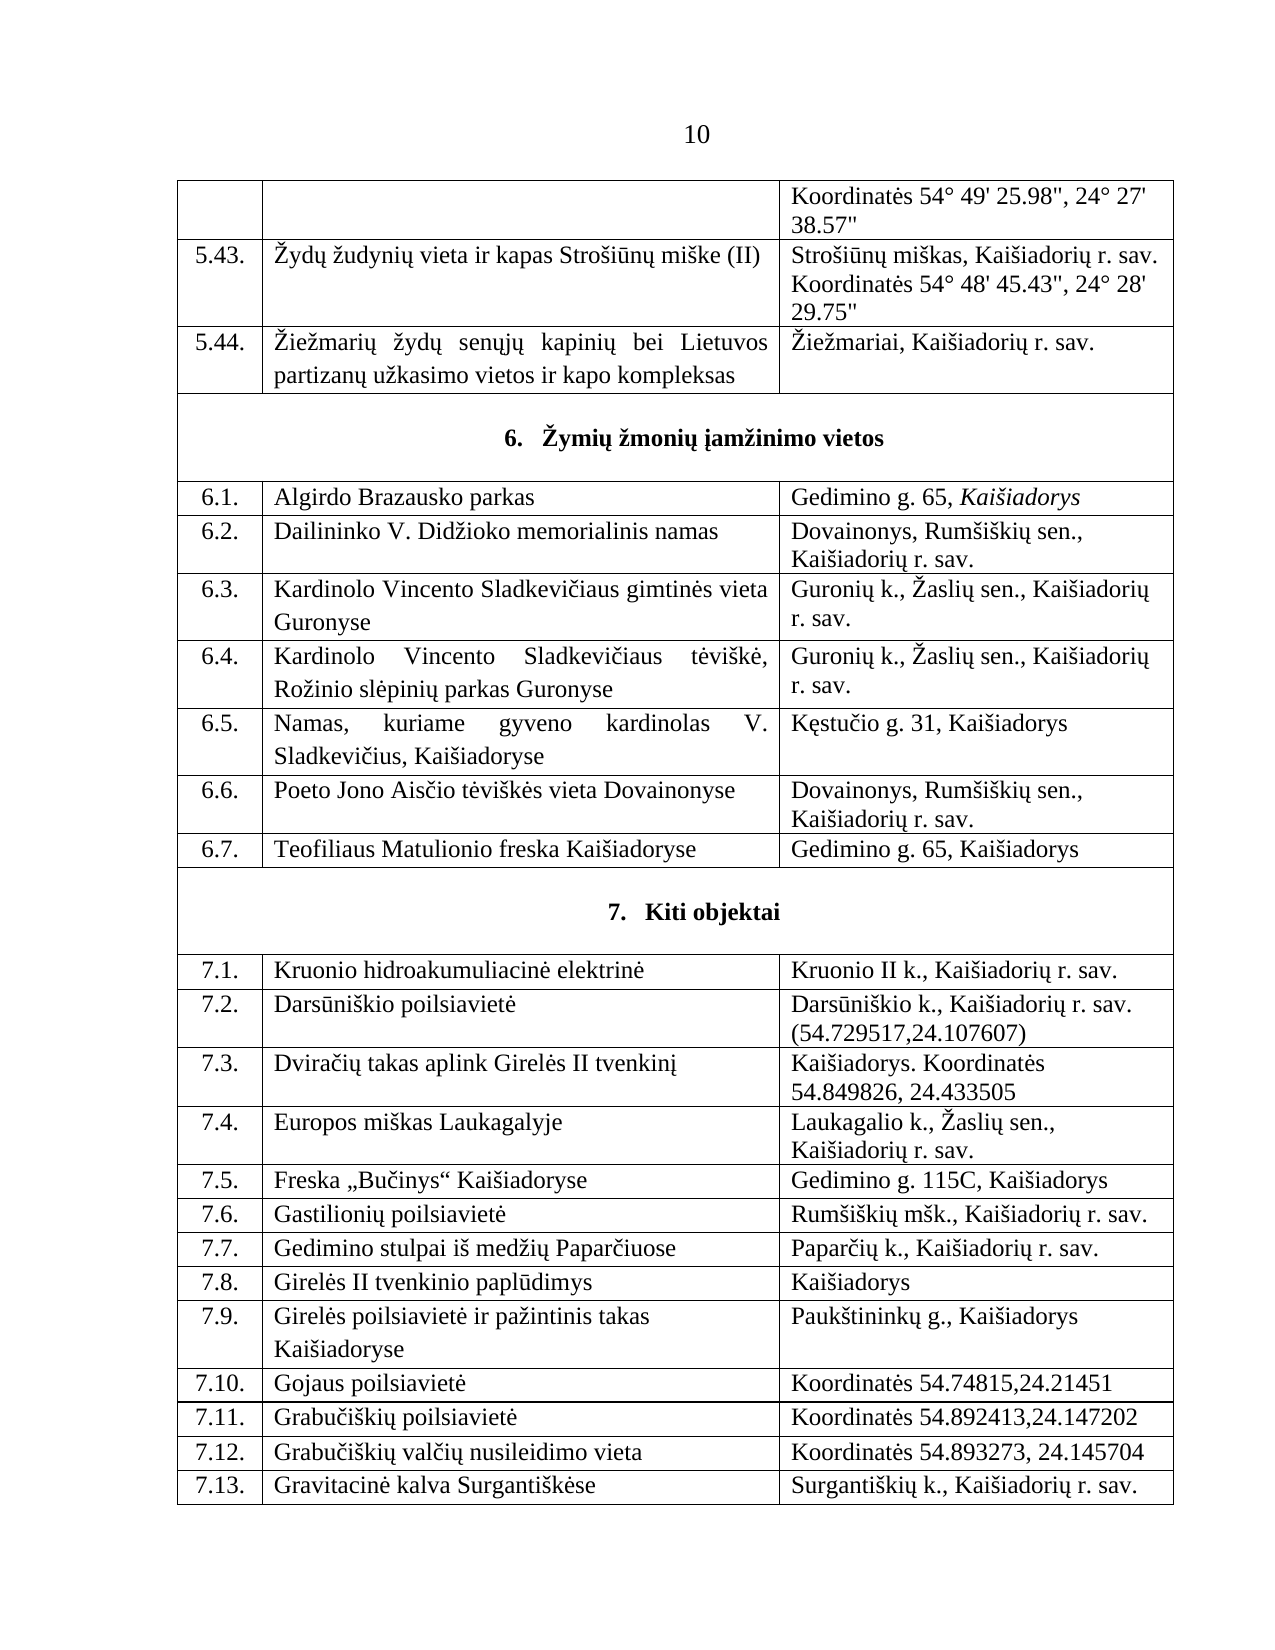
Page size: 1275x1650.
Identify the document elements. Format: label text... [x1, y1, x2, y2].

table_cell 6.3. [178, 574, 262, 640]
table_cell Koordinatės 54° 49' 25.98", 24° 27' 38.57" [780, 181, 1173, 239]
table_cell Žydų žudynių vieta ir kapas Strošiūnų miške (II) [263, 240, 779, 326]
table_cell 6.1. [178, 482, 262, 515]
table_cell 7.5. [178, 1165, 262, 1198]
table_cell Kardinolo Vincento Sladkevičiaus gimtinės vieta Guronyse [263, 574, 779, 640]
table_cell 5.43. [178, 240, 262, 326]
table_cell Dailininko V. Didžioko memorialinis namas [263, 516, 779, 573]
table_cell Dovainonys, Rumšiškių sen., Kaišiadorių r. sav. [780, 516, 1173, 573]
table_cell 6.2. [178, 516, 262, 573]
table_cell Gastilionių poilsiavietė [263, 1199, 779, 1232]
table_cell Žiežmarių žydų senųjų kapinių bei Lietuvos partizanų užkasimo vietos ir kapo kompleksas [263, 327, 779, 393]
table_cell Koordinatės 54.892413,24.147202 [780, 1403, 1173, 1436]
table_cell 6.7. [178, 834, 262, 867]
table_cell 7.12. [178, 1437, 262, 1469]
table_cell Algirdo Brazausko parkas [263, 482, 779, 515]
table_cell 7.8. [178, 1267, 262, 1300]
table_cell Gravitacinė kalva Surgantiškėse [263, 1471, 779, 1504]
table_cell 7.4. [178, 1107, 262, 1164]
table_cell 7.3. [178, 1048, 262, 1106]
table_cell 6.4. [178, 641, 262, 707]
table_cell Kardinolo Vincento Sladkevičiaus tėviškė, Rožinio slėpinių parkas Guronyse [263, 641, 779, 707]
table_cell Teofiliaus Matulionio freska Kaišiadoryse [263, 834, 779, 867]
table_cell Freska „Bučinys“ Kaišiadoryse [263, 1165, 779, 1198]
table_cell Surgantiškių k., Kaišiadorių r. sav. [780, 1471, 1173, 1504]
table_cell Namas, kuriame gyveno kardinolas V. Sladkevičius, Kaišiadoryse [263, 709, 779, 774]
table_cell Laukagalio k., Žaslių sen., Kaišiadorių r. sav. [780, 1107, 1173, 1164]
table_cell Žymių žmonių įamžinimo vietos [178, 394, 1173, 481]
table_cell Gedimino g. 65, Kaišiadorys [780, 482, 1173, 515]
table_cell Kęstučio g. 31, Kaišiadorys [780, 709, 1173, 774]
table_cell Girelės poilsiavietė ir pažintinis takas Kaišiadoryse [263, 1301, 779, 1367]
table_cell Žiežmariai, Kaišiadorių r. sav. [780, 327, 1173, 393]
table_cell 7.11. [178, 1403, 262, 1436]
table_cell 6.5. [178, 709, 262, 774]
table_cell Kaišiadorys [780, 1267, 1173, 1300]
table_cell [178, 181, 262, 239]
table_cell Gedimino stulpai iš medžių Paparčiuose [263, 1233, 779, 1266]
table_cell Guronių k., Žaslių sen., Kaišiadorių r. sav. [780, 641, 1173, 707]
table_cell 6.6. [178, 776, 262, 833]
table_cell 7.2. [178, 990, 262, 1047]
table_cell 7.10. [178, 1369, 262, 1401]
table_cell 7.7. [178, 1233, 262, 1266]
table_cell Paparčių k., Kaišiadorių r. sav. [780, 1233, 1173, 1266]
table_cell Girelės II tvenkinio paplūdimys [263, 1267, 779, 1300]
table_cell Grabučiškių poilsiavietė [263, 1403, 779, 1436]
table_cell 7.13. [178, 1471, 262, 1504]
table_cell Guronių k., Žaslių sen., Kaišiadorių r. sav. [780, 574, 1173, 640]
table_cell Koordinatės 54.74815,24.21451 [780, 1369, 1173, 1401]
table_cell Gojaus poilsiavietė [263, 1369, 779, 1401]
table_cell Kruonio hidroakumuliacinė elektrinė [263, 955, 779, 988]
table_cell Darsūniškio poilsiavietė [263, 990, 779, 1047]
table_cell Kaišiadorys. Koordinatės 54.849826, 24.433505 [780, 1048, 1173, 1106]
table_cell Rumšiškių mšk., Kaišiadorių r. sav. [780, 1199, 1173, 1232]
table_cell Grabučiškių valčių nusileidimo vieta [263, 1437, 779, 1469]
table_cell Kruonio II k., Kaišiadorių r. sav. [780, 955, 1173, 988]
table_cell Gedimino g. 65, Kaišiadorys [780, 834, 1173, 867]
table_cell Paukštininkų g., Kaišiadorys [780, 1301, 1173, 1367]
table_cell Dovainonys, Rumšiškių sen., Kaišiadorių r. sav. [780, 776, 1173, 833]
table_cell [263, 181, 779, 239]
table_cell Koordinatės 54.893273, 24.145704 [780, 1437, 1173, 1469]
table_cell Darsūniškio k., Kaišiadorių r. sav. (54.729517,24.107607) [780, 990, 1173, 1047]
table_cell Europos miškas Laukagalyje [263, 1107, 779, 1164]
table_cell Poeto Jono Aisčio tėviškės vieta Dovainonyse [263, 776, 779, 833]
table_cell Strošiūnų miškas, Kaišiadorių r. sav. Koordinatės 54° 48' 45.43", 24° 28' 29.75" [780, 240, 1173, 326]
table_cell Dviračių takas aplink Girelės II tvenkinį [263, 1048, 779, 1106]
table_cell 7.1. [178, 955, 262, 988]
table_cell Kiti objektai [178, 868, 1173, 954]
table_cell 7.9. [178, 1301, 262, 1367]
table_cell 5.44. [178, 327, 262, 393]
table_cell 7.6. [178, 1199, 262, 1232]
table_cell Gedimino g. 115C, Kaišiadorys [780, 1165, 1173, 1198]
